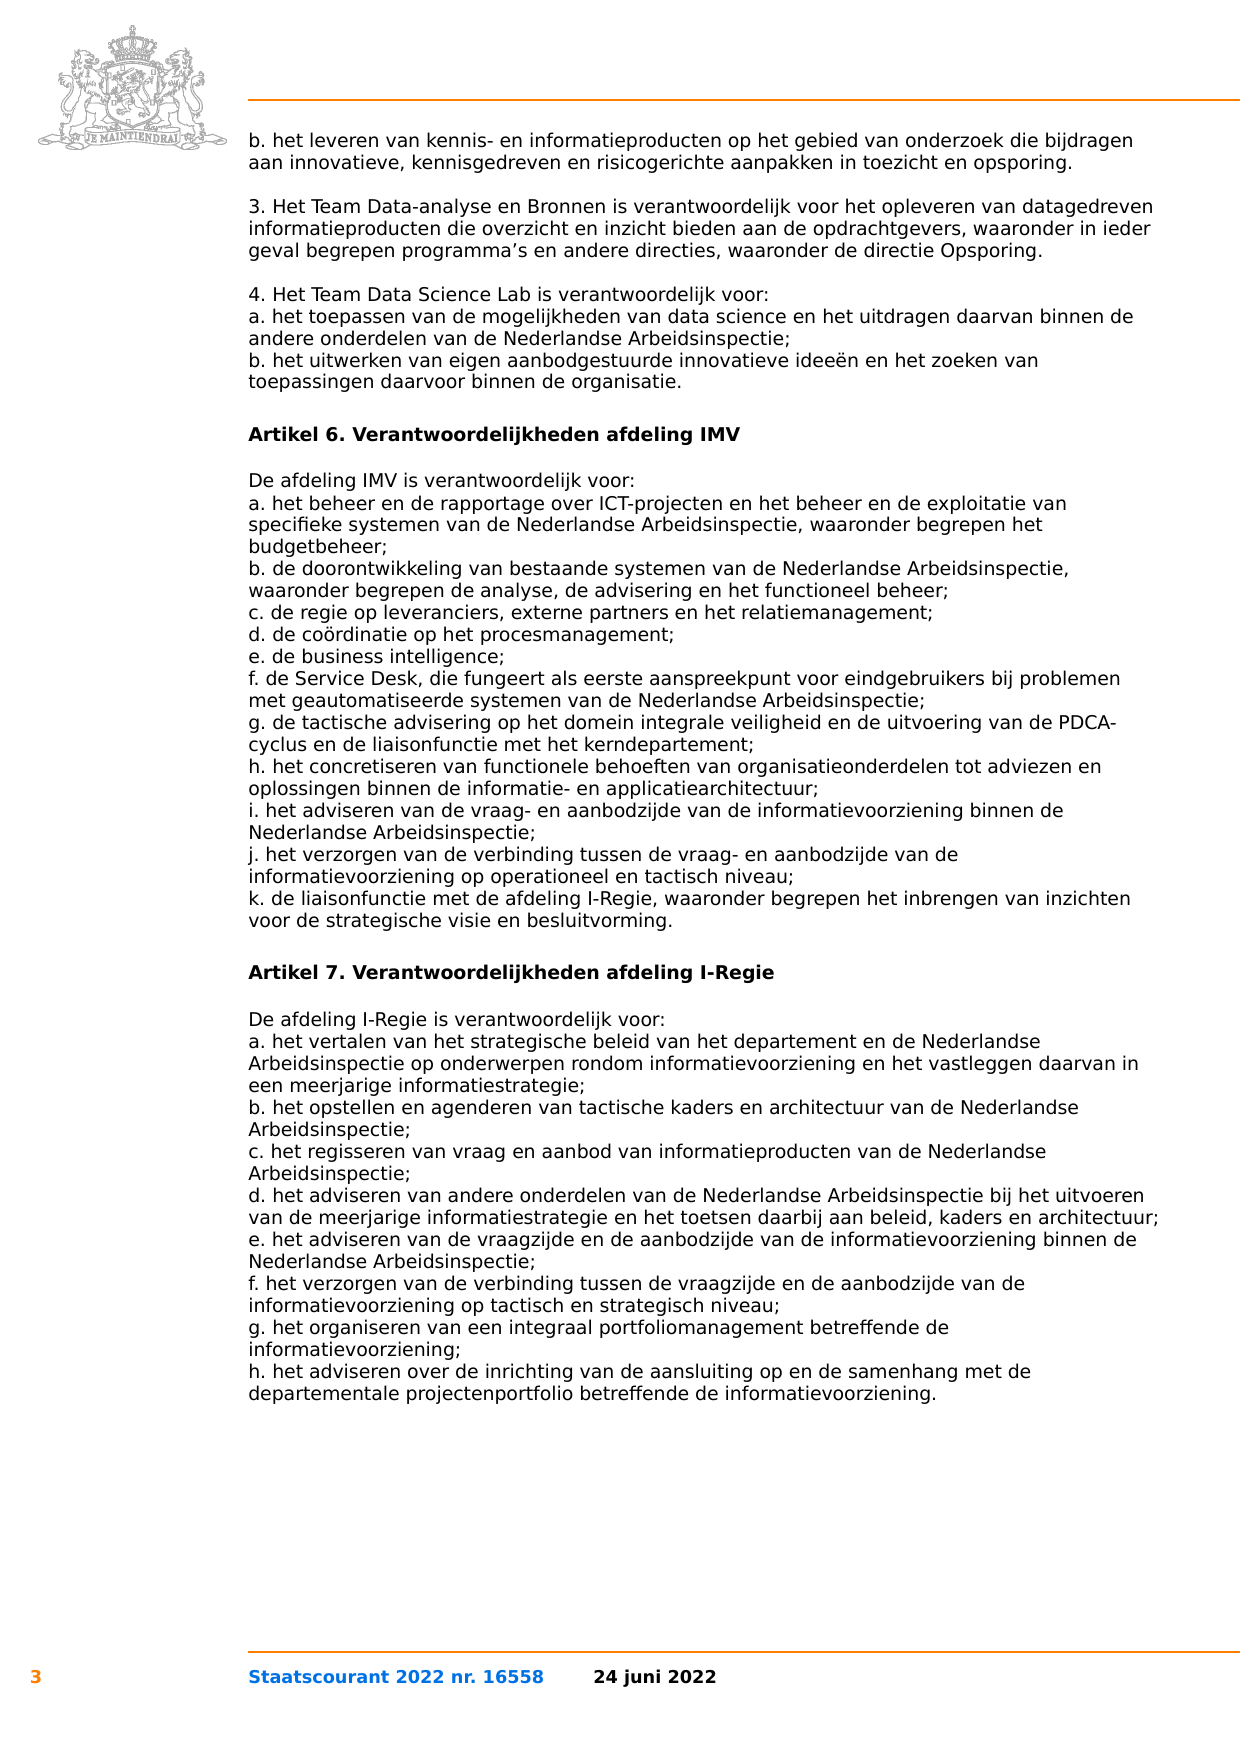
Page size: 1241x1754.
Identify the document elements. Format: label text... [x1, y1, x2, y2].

text 4. Het Team Data Science Lab is verantwoordelijk voor: [248, 283, 1163, 306]
text b. het uitwerken van eigen aanbodgestuurde innovatieve ideeën en het zoeken van toepassingen daarvoor binnen de organisatie. [248, 349, 1163, 393]
text f. de Service Desk, die fungeert als eerste aanspreekpunt voor eindgebruikers bij problemen met geautomatiseerde systemen van de Nederlandse Arbeidsinspectie; [248, 668, 1163, 712]
text h. het adviseren over de inrichting van de aansluiting op en de samenhang met de departementale projectenportfolio betreffende de informatievoorziening. [248, 1361, 1163, 1404]
text d. de coördinatie op het procesmanagement; [248, 624, 1163, 646]
text h. het concretiseren van functionele behoeften van organisatieonderdelen tot adviezen en oplossingen binnen de informatie- en applicatiearchitectuur; [248, 756, 1163, 800]
text a. het beheer en de rapportage over ICT-projecten en het beheer en de exploitatie van specifieke systemen van de Nederlandse Arbeidsinspectie, waaronder begrepen het budgetbeheer; [248, 492, 1163, 558]
text g. de tactische advisering op het domein integrale veiligheid en de uitvoering van de PDCA-cyclus en de liaisonfunctie met het kerndepartement; [248, 712, 1163, 756]
text e. de business intelligence; [248, 646, 1163, 668]
text b. het opstellen en agenderen van tactische kaders en architectuur van de Nederlandse Arbeidsinspectie; [248, 1097, 1163, 1141]
text b. het leveren van kennis- en informatieproducten op het gebied van onderzoek die bijdragen aan innovatieve, kennisgedreven en risicogerichte aanpakken in toezicht en opsporing. [248, 130, 1163, 174]
text e. het adviseren van de vraagzijde en de aanbodzijde van de informatievoorziening binnen de Nederlandse Arbeidsinspectie; [248, 1229, 1163, 1273]
text j. het verzorgen van de verbinding tussen de vraag- en aanbodzijde van de informatievoorziening op operationeel en tactisch niveau; [248, 844, 1163, 888]
text c. het regisseren van vraag en aanbod van informatieproducten van de Nederlandse Arbeidsinspectie; [248, 1141, 1163, 1185]
text 3. Het Team Data-analyse en Bronnen is verantwoordelijk voor het opleveren van datagedreven informatieproducten die overzicht en inzicht bieden aan de opdrachtgevers, waaronder in ieder geval begrepen programma’s en andere directies, waaronder de directie Opsporing. [248, 196, 1163, 262]
text a. het toepassen van de mogelijkheden van data science en het uitdragen daarvan binnen de andere onderdelen van de Nederlandse Arbeidsinspectie; [248, 306, 1163, 349]
picture [38, 25, 227, 150]
text De afdeling I-Regie is verantwoordelijk voor: [248, 1009, 1163, 1031]
text k. de liaisonfunctie met de afdeling I-Regie, waaronder begrepen het inbrengen van inzichten voor de strategische visie en besluitvorming. [248, 888, 1163, 932]
text De afdeling IMV is verantwoordelijk voor: [248, 470, 1163, 492]
text a. het vertalen van het strategische beleid van het departement en de Nederlandse Arbeidsinspectie op onderwerpen rondom informatievoorziening en het vastleggen daarvan in een meerjarige informatiestrategie; [248, 1031, 1163, 1097]
subtitle Artikel 7. Verantwoordelijkheden afdeling I-Regie [248, 962, 1163, 984]
text f. het verzorgen van de verbinding tussen de vraagzijde en de aanbodzijde van de informatievoorziening op tactisch en strategisch niveau; [248, 1273, 1163, 1317]
text b. de doorontwikkeling van bestaande systemen van de Nederlandse Arbeidsinspectie, waaronder begrepen de analyse, de advisering en het functioneel beheer; [248, 558, 1163, 602]
text i. het adviseren van de vraag- en aanbodzijde van de informatievoorziening binnen de Nederlandse Arbeidsinspectie; [248, 800, 1163, 844]
text d. het adviseren van andere onderdelen van de Nederlandse Arbeidsinspectie bij het uitvoeren van de meerjarige informatiestrategie en het toetsen daarbij aan beleid, kaders en architectuur; [248, 1185, 1163, 1229]
subtitle Artikel 6. Verantwoordelijkheden afdeling IMV [248, 423, 1163, 445]
text c. de regie op leveranciers, externe partners en het relatiemanagement; [248, 602, 1163, 624]
text g. het organiseren van een integraal portfoliomanagement betreffende de informatievoorziening; [248, 1317, 1163, 1361]
